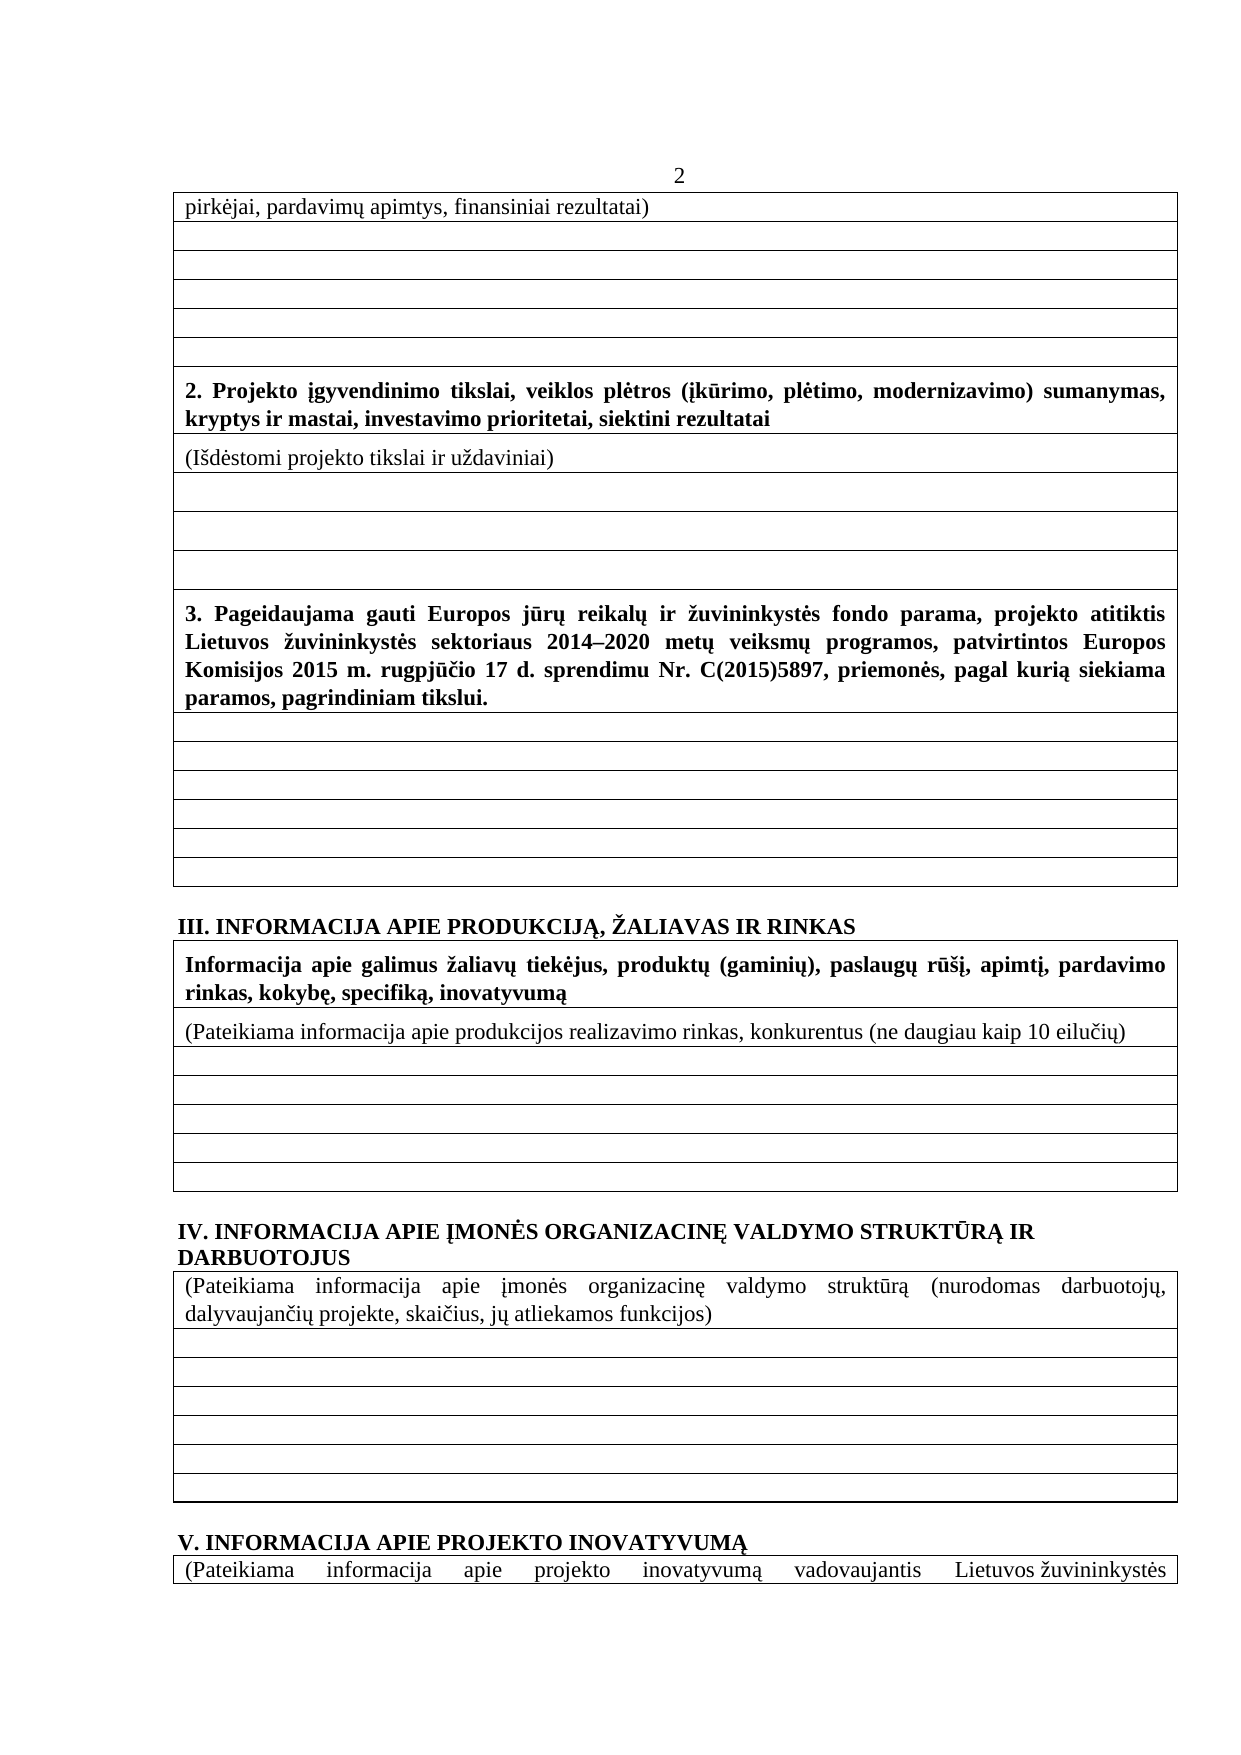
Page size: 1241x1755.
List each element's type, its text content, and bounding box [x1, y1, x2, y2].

table_cell [174, 280, 1177, 308]
table_cell [174, 309, 1177, 337]
table_cell [174, 1134, 1177, 1162]
table_cell 2. Projekto įgyvendinimo tikslai, veiklos plėtros (įkūrimo, plėtimo, modernizavimo) sumanymas, kryptys ir mastai, investavimo prioritetai, siektini rezultatai [174, 367, 1177, 433]
table_cell [174, 713, 1177, 741]
table_cell [174, 473, 1177, 511]
table_cell 3. Pageidaujama gauti Europos jūrų reikalų ir žuvininkystės fondo parama, projekto atitiktis Lietuvos žuvininkystės sektoriaus 2014–2020 metų veiksmų programos, patvirtintos Europos Komisijos 2015 m. rugpjūčio 17 d. sprendimu Nr. C(2015)5897, priemonės, pagal kurią siekiama paramos, pagrindiniam tikslui. [174, 590, 1177, 712]
table_cell [174, 829, 1177, 857]
table_cell [174, 742, 1177, 770]
table_cell [174, 222, 1177, 250]
table_cell [174, 1474, 1177, 1501]
table_cell [174, 1358, 1177, 1386]
table_cell [174, 1445, 1177, 1472]
table_cell [174, 1076, 1177, 1104]
table_cell [174, 1163, 1177, 1191]
text IV. INFORMACIJA APIE ĮMONĖS ORGANIZACINĘ VALDYMO STRUKTŪRĄ IR DARBUOTOJUS [177, 1218, 1181, 1271]
text V. INFORMACIJA APIE PROJEKTO INOVATYVUMĄ [177, 1529, 1181, 1555]
table_header (Pateikiama informacija apie projekto inovatyvumą vadovaujantis Lietuvos žuvininkystės [174, 1556, 1177, 1583]
table_cell [174, 1387, 1177, 1414]
table_cell [174, 551, 1177, 589]
table_cell [174, 1416, 1177, 1443]
table_cell [174, 512, 1177, 550]
table_cell [174, 800, 1177, 828]
table_cell pirkėjai, pardavimų apimtys, finansiniai rezultatai) [174, 193, 1177, 221]
table_cell [174, 771, 1177, 799]
table_cell [174, 858, 1177, 886]
table_cell (Išdėstomi projekto tikslai ir uždaviniai) [174, 434, 1177, 472]
table_header (Pateikiama informacija apie įmonės organizacinę valdymo struktūrą (nurodomas darbuotojų, dalyvaujančių projekte, skaičius, jų atliekamos funkcijos) [174, 1272, 1177, 1328]
table_cell [174, 251, 1177, 279]
table_cell [174, 1329, 1177, 1357]
text III. INFORMACIJA APIE PRODUKCIJĄ, ŽALIAVAS IR RINKAS [177, 913, 1181, 939]
table_cell [174, 1047, 1177, 1075]
table_cell [174, 1105, 1177, 1133]
table_header Informacija apie galimus žaliavų tiekėjus, produktų (gaminių), paslaugų rūšį, apimtį, pardavimo rinkas, kokybę, specifiką, inovatyvumą [174, 941, 1177, 1007]
table_cell (Pateikiama informacija apie produkcijos realizavimo rinkas, konkurentus (ne daugiau kaip 10 eilučių) [174, 1008, 1177, 1046]
table_cell [174, 338, 1177, 366]
